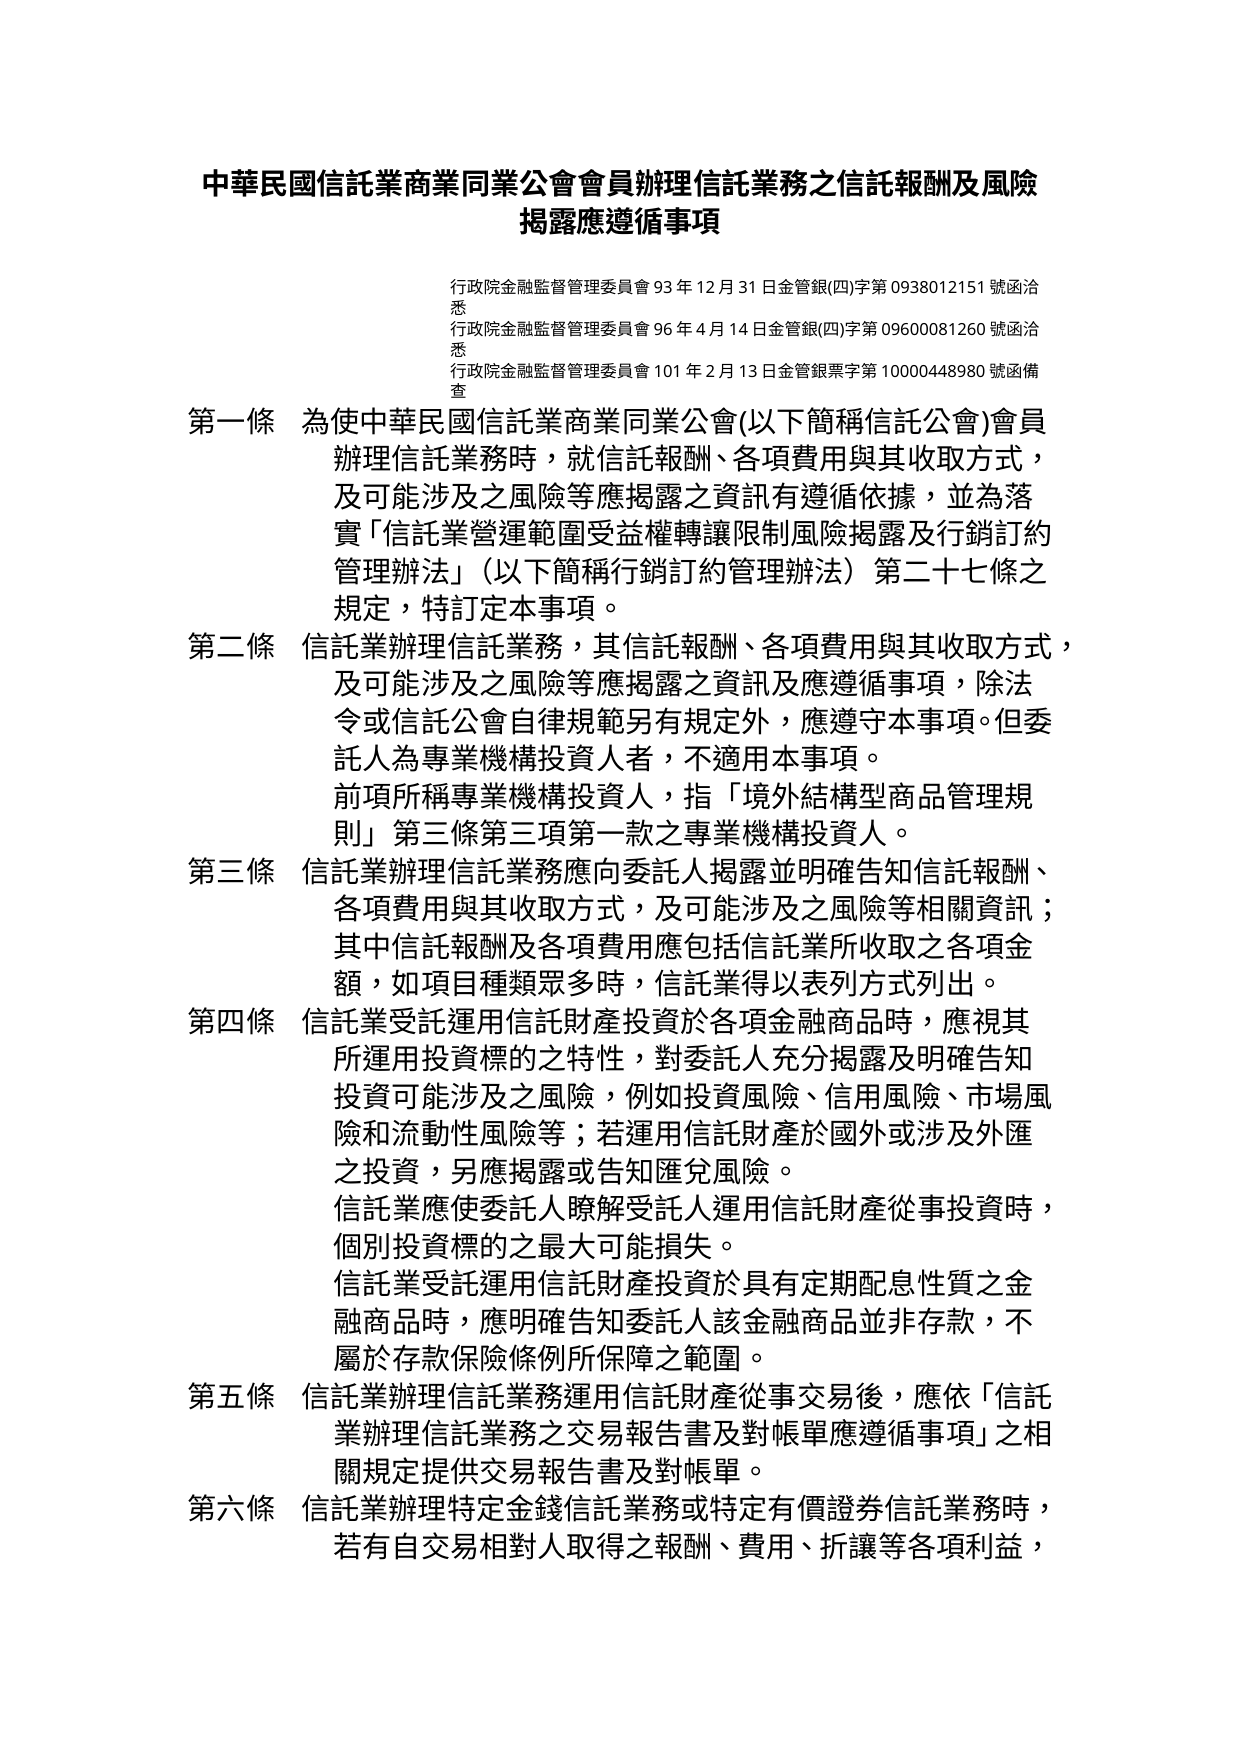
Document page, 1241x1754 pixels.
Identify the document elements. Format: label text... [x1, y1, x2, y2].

text 信託業受託運用信託財產投資於具有定期配息性質之金融商品時，應明確告知委託人該金融商品並非存款，不屬於存款保險條例所保障之範圍。 [333, 1264, 1053, 1377]
text 行政院金融監督管理委員會101年2月13日金管銀票字第10000448980號函備查 [450, 360, 1053, 402]
text 第三條 信託業辦理信託業務應向委託人揭露並明確告知信託報酬、各項費用與其收取方式，及可能涉及之風險等相關資訊；其中信託報酬及各項費用應包括信託業所收取之各項金額，如項目種類眾多時，信託業得以表列方式列出。 [187, 852, 1053, 1002]
text 信託業應使委託人瞭解受託人運用信託財產從事投資時，個別投資標的之最大可能損失。 [333, 1189, 1053, 1264]
text 第六條 信託業辦理特定金錢信託業務或特定有價證券信託業務時，若有自交易相對人取得之報酬、費用、折讓等各項利益，應將下列相關內容納入特定金錢信託契約或特定有價證券信託契約： [187, 1489, 1053, 1564]
text 第一條 為使中華民國信託業商業同業公會(以下簡稱信託公會)會員辦理信託業務時，就信託報酬、各項費用與其收取方式，及可能涉及之風險等應揭露之資訊有遵循依據，並為落實「信託業營運範圍受益權轉讓限制風險揭露及行銷訂約管理辦法」（以下簡稱行銷訂約管理辦法）第二十七條之規定，特訂定本事項。 [187, 402, 1053, 627]
text 第五條 信託業辦理信託業務運用信託財產從事交易後，應依「信託業辦理信託業務之交易報告書及對帳單應遵循事項」之相關規定提供交易報告書及對帳單。 [187, 1377, 1053, 1489]
text 行政院金融監督管理委員會96年4月14日金管銀(四)字第09600081260號函洽悉 [450, 319, 1053, 360]
text 第四條 信託業受託運用信託財產投資於各項金融商品時，應視其所運用投資標的之特性，對委託人充分揭露及明確告知投資可能涉及之風險，例如投資風險、信用風險、市場風險和流動性風險等；若運用信託財產於國外或涉及外匯之投資，另應揭露或告知匯兌風險。 [187, 1002, 1053, 1189]
text 前項所稱專業機構投資人，指「境外結構型商品管理規則」第三條第三項第一款之專業機構投資人。 [333, 777, 1053, 852]
subtitle 中華民國信託業商業同業公會會員辦理信託業務之信託報酬及風險揭露應遵循事項 [187, 164, 1053, 239]
text 第二條 信託業辦理信託業務，其信託報酬、各項費用與其收取方式，及可能涉及之風險等應揭露之資訊及應遵循事項，除法令或信託公會自律規範另有規定外，應遵守本事項。但委託人為專業機構投資人者，不適用本事項。 [187, 627, 1053, 777]
text 行政院金融監督管理委員會93年12月31日金管銀(四)字第0938012151號函洽悉 [450, 277, 1053, 319]
